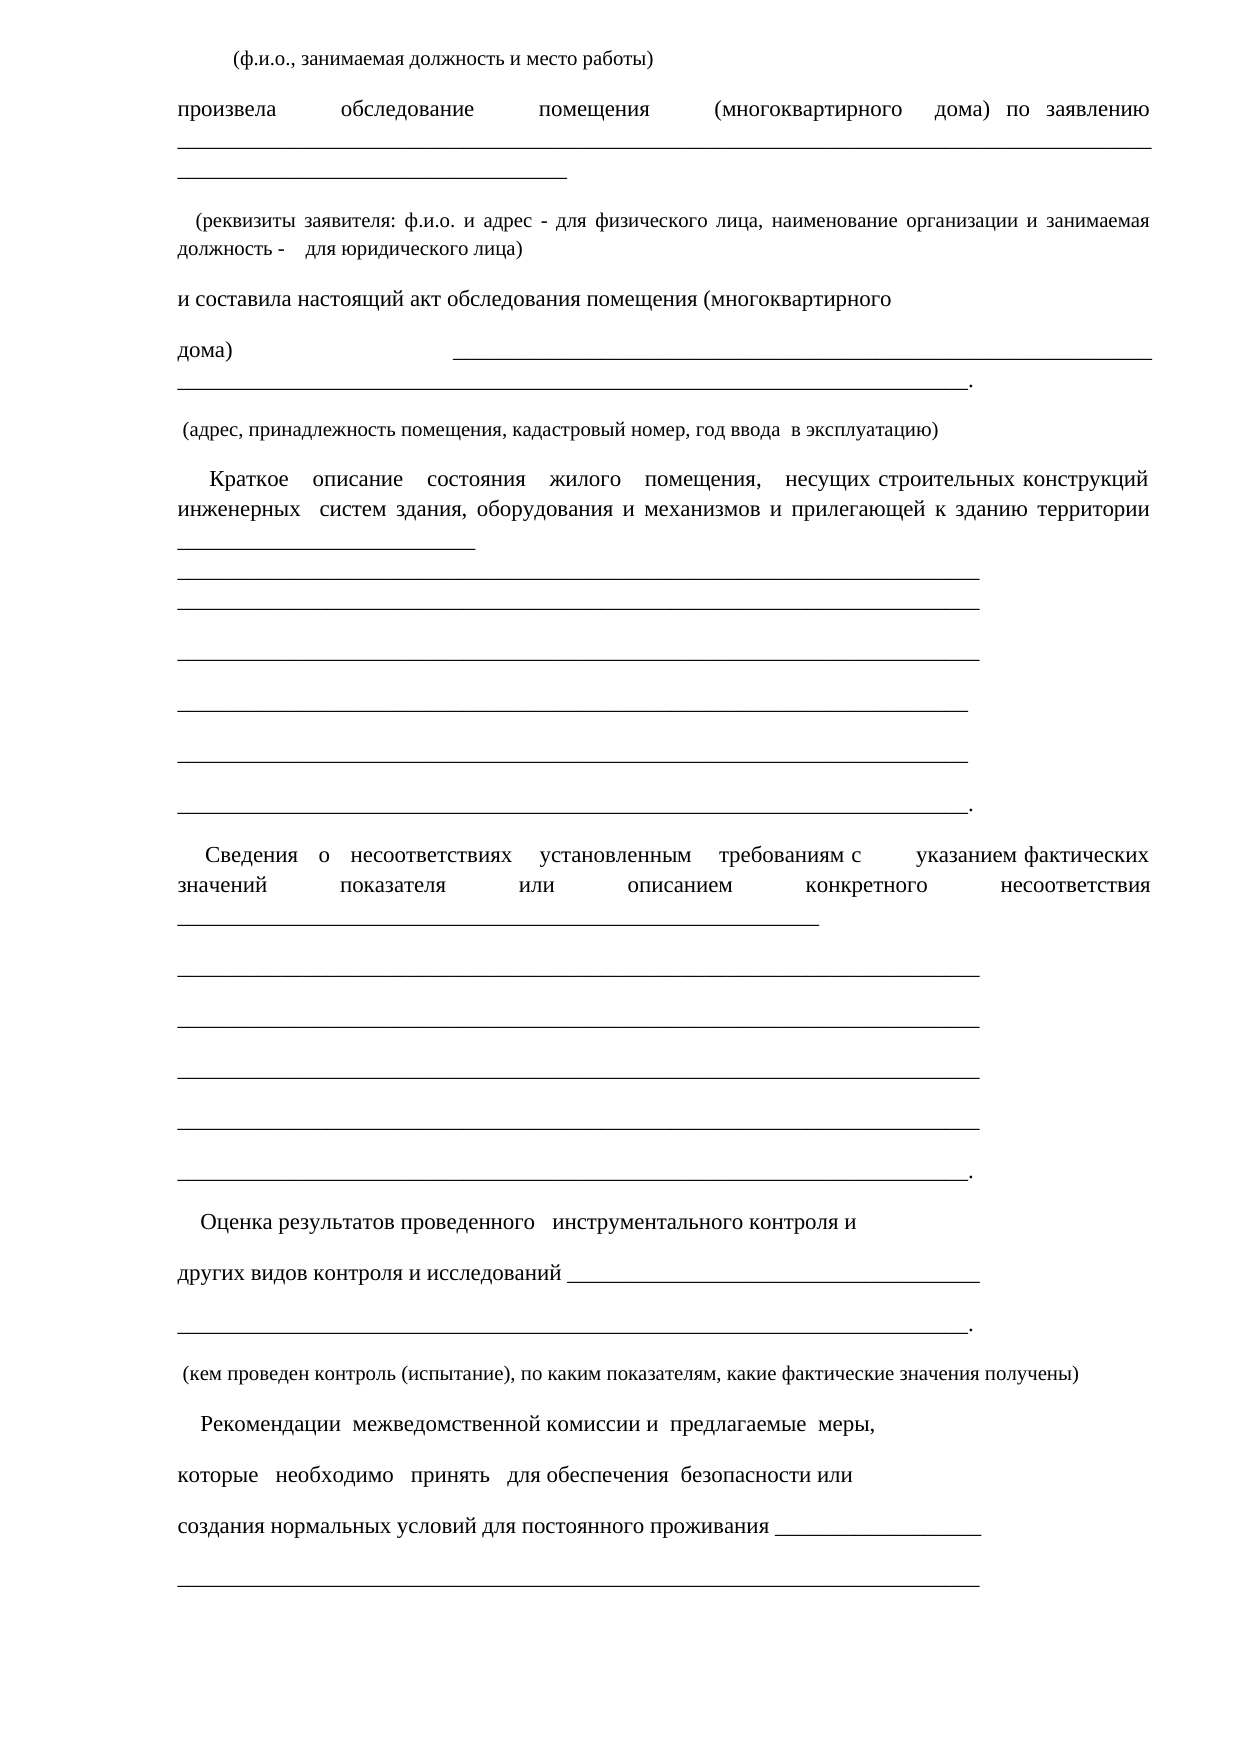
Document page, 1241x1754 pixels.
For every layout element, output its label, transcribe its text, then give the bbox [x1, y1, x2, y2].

text __________________________________ [177, 149, 1152, 182]
text ______________________________________________________________________ [177, 953, 1152, 979]
text (ф.и.о., занимаемая должность и место работы) [177, 44, 1152, 70]
text ______________________________________________________________________ [177, 1004, 1152, 1030]
text ______________________________________________________________________ [177, 1563, 1152, 1589]
text создания нормальных условий для постоянного проживания __________________ [177, 1512, 1152, 1538]
text ______________________________________________________________________ [177, 1055, 1152, 1081]
text Краткое описание состояния жилого помещения, несущих строительных конструкций инженерных систем здания, оборудования и механизмов и прилегающей к зданию территории __________________________ ______________________________________________________________________ ______________________________________________________________________ [177, 465, 1152, 612]
text ______________________________________________________________________ [177, 1106, 1152, 1132]
text произвела обследование помещения (многоквартирного дома) по заявлению _____________________________________________________________________________________ [177, 95, 1152, 148]
text дома) _____________________________________________________________ _____________________________________________________________________. [177, 336, 1152, 392]
text других видов контроля и исследований ____________________________________ [177, 1259, 1152, 1285]
text _____________________________________________________________________. [177, 1310, 1152, 1336]
text и составила настоящий акт обследования помещения (многоквартирного [177, 284, 1152, 311]
text _____________________________________________________________________ [177, 688, 1152, 714]
text Сведения о несоответствиях установленным требованиям с указанием фактических значений показателя или описанием конкретного несоответствия ________________________________________________________ [177, 841, 1152, 928]
text Оценка результатов проведенного инструментального контроля и [177, 1208, 1152, 1234]
text (кем проведен контроль (испытание), по каким показателям, какие фактические значения получены) [177, 1361, 1152, 1385]
text _____________________________________________________________________. [177, 1157, 1152, 1183]
text (реквизиты заявителя: ф.и.о. и адрес - для физического лица, наименование организации и занимаемая должность - для юридического лица) [177, 206, 1152, 260]
text _____________________________________________________________________ [177, 739, 1152, 766]
text Рекомендации межведомственной комиссии и предлагаемые меры, [177, 1409, 1152, 1436]
text (адрес, принадлежность помещения, кадастровый номер, год ввода в эксплуатацию) [177, 417, 1152, 441]
text _____________________________________________________________________. [177, 790, 1152, 817]
text ______________________________________________________________________ [177, 637, 1152, 663]
text которые необходимо принять для обеспечения безопасности или [177, 1461, 1152, 1487]
